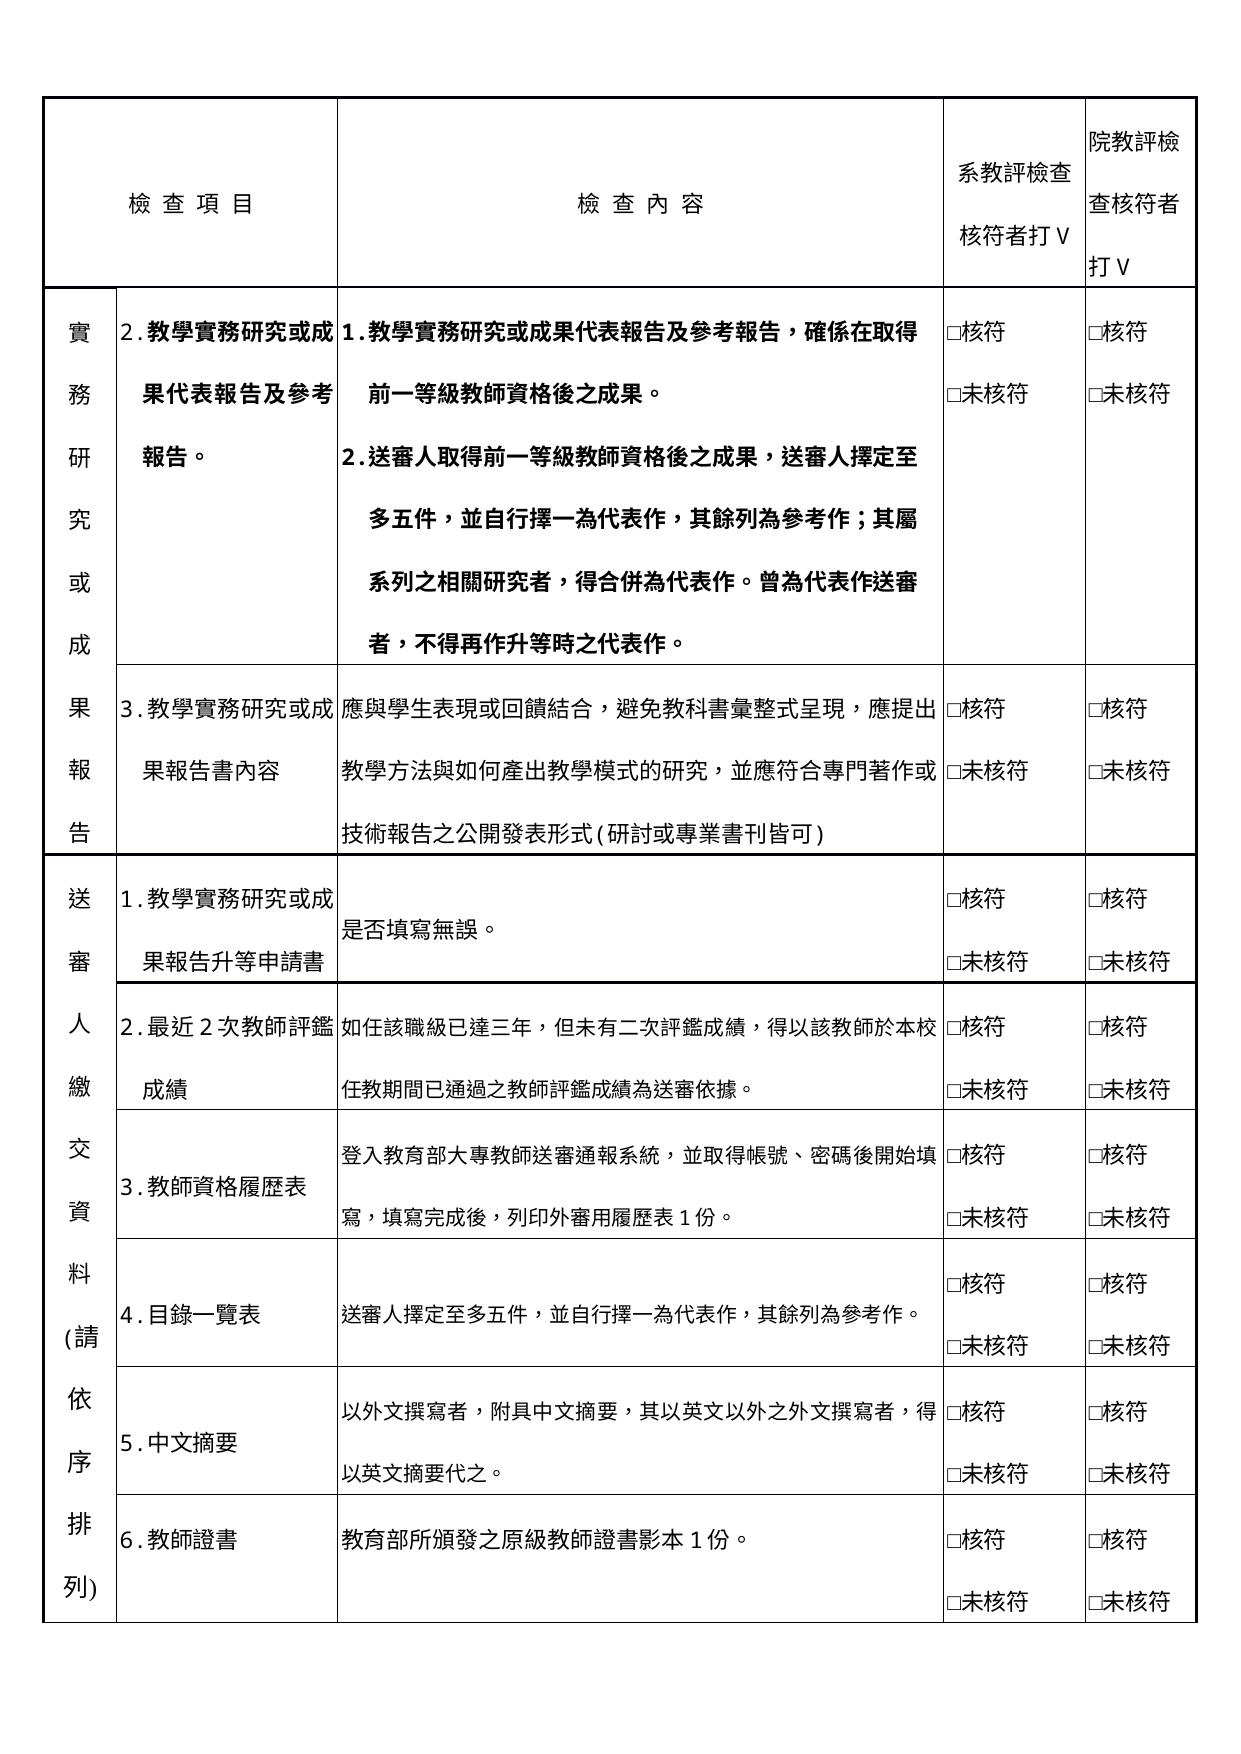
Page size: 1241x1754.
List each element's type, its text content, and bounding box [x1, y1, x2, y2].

table_cell 是否填寫無誤。 [338, 856, 943, 981]
table_cell □核符 □未核符 [1086, 288, 1195, 663]
table_cell 送審人繳交資料(請依序排列) [45, 856, 116, 1622]
table_cell □核符 □未核符 [944, 1239, 1085, 1366]
table_cell □核符 □未核符 [944, 288, 1085, 663]
table_cell □核符 □未核符 [1086, 1495, 1195, 1622]
table_cell 3.教師資格履歴表 [117, 1110, 337, 1237]
table_cell □核符 □未核符 [1086, 1239, 1195, 1366]
table_cell □核符 □未核符 [1086, 1110, 1195, 1237]
table_cell 2.教學實務研究或成果代表報告及參考報告。 [117, 288, 337, 663]
table_cell 教育部所頒發之原級教師證書影本1份。 [338, 1495, 943, 1622]
table_cell 1.教學實務研究或成果代表報告及參考報告，確係在取得 前一等級教師資格後之成果。 2.送審人取得前一等級教師資格後之成果，送審人擇定至 多五件，並自行擇一為代表作，其餘列為參考作；其屬 系列之相關研究者，得合併為代表作。曾為代表作送審 者，不得再作升等時之代表作。 [338, 288, 943, 663]
table_header 院教評檢 查核符者 打V [1086, 99, 1195, 286]
table_cell □核符 □未核符 [944, 984, 1085, 1109]
table_cell 送審人擇定至多五件，並自行擇一為代表作，其餘列為參考作。 [338, 1239, 943, 1366]
table_cell 6.教師證書 [117, 1495, 337, 1622]
table_header 系教評檢查核符者打V [944, 99, 1085, 286]
table_cell □核符 □未核符 [944, 1110, 1085, 1237]
table_cell □核符 □未核符 [944, 1495, 1085, 1622]
table_cell 1.教學實務研究或成果報告升等申請書 [117, 856, 337, 981]
table_cell 實務研究或成果報告 [45, 289, 116, 853]
table_cell □核符 □未核符 [1086, 984, 1195, 1109]
table_cell 4.目錄一覽表 [117, 1239, 337, 1366]
table_cell 以外文撰寫者，附具中文摘要，其以英文以外之外文撰寫者，得以英文摘要代之。 [338, 1367, 943, 1494]
table_header 檢 查 項 目 [45, 99, 337, 286]
table_cell □核符 □未核符 [1086, 856, 1195, 981]
table_header 檢 查 內 容 [338, 99, 943, 286]
table_cell 2.最近2次教師評鑑成績 [117, 984, 337, 1109]
table_cell 5.中文摘要 [117, 1367, 337, 1494]
table_cell □核符 □未核符 [944, 1367, 1085, 1494]
table_cell □核符 □未核符 [1086, 665, 1195, 853]
table_cell 如任該職級已達三年，但未有二次評鑑成績，得以該教師於本校任教期間已通過之教師評鑑成績為送審依據。 [338, 984, 943, 1109]
table_cell □核符 □未核符 [944, 665, 1085, 853]
table_cell □核符 □未核符 [1086, 1367, 1195, 1494]
table_cell 3.教學實務研究或成果報告書內容 [117, 665, 337, 853]
table_cell □核符 □未核符 [944, 856, 1085, 981]
table_cell 登入教育部大專教師送審通報系統，並取得帳號、密碼後開始填寫，填寫完成後，列印外審用履歷表1份。 [338, 1110, 943, 1237]
table_cell 應與學生表現或回饋結合，避免教科書彙整式呈現，應提出教學方法與如何產出教學模式的研究，並應符合專門著作或技術報告之公開發表形式(研討或專業書刊皆可) [338, 665, 943, 853]
